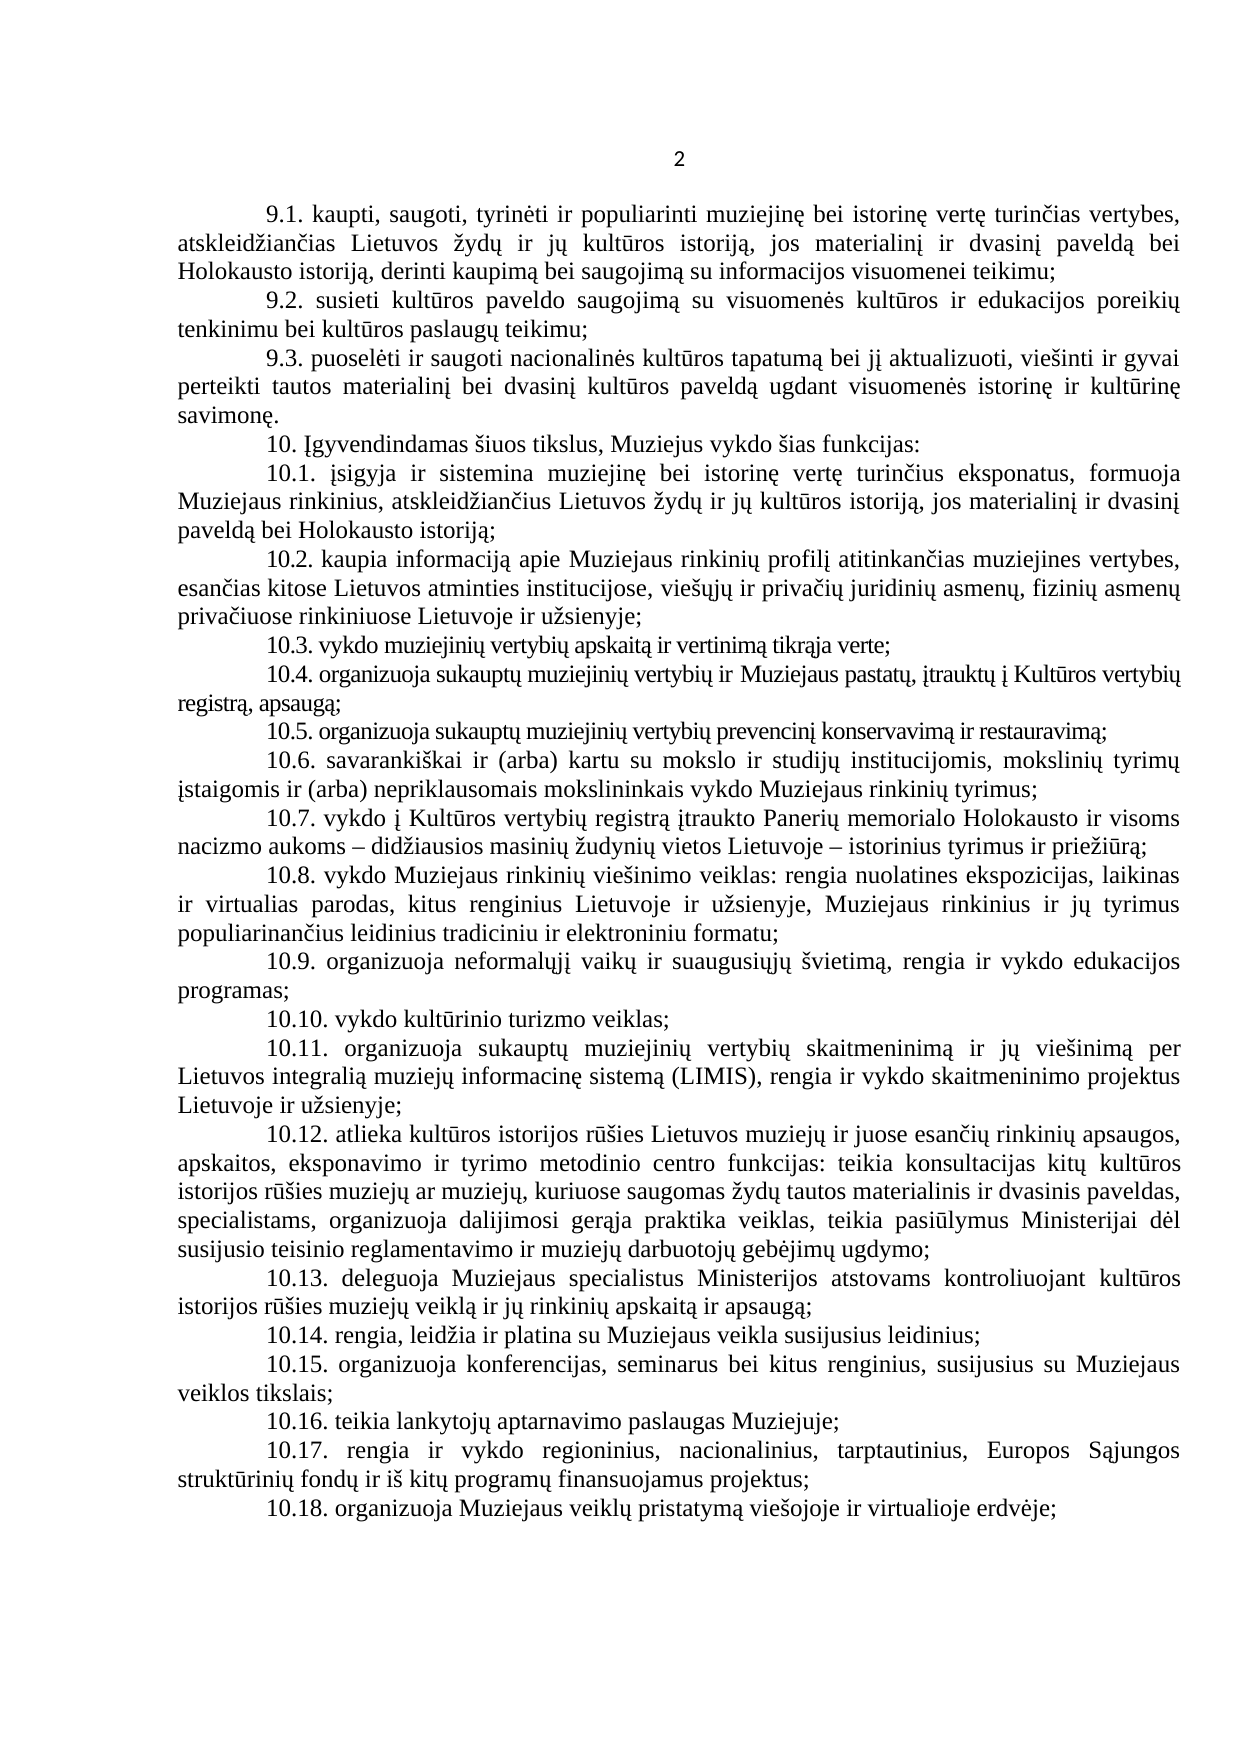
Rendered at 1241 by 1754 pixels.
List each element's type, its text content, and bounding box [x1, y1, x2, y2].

text 10.5. organizuoja sukauptų muziejinių vertybių prevencinį konservavimą ir restauravimą; [177, 716, 1181, 745]
text 10.10. vykdo kultūrinio turizmo veiklas; [177, 1004, 1181, 1033]
text 10.18. organizuoja Muziejaus veiklų pristatymą viešojoje ir virtualioje erdvėje; [177, 1493, 1181, 1521]
text 10.8. vykdo Muziejaus rinkinių viešinimo veiklas: rengia nuolatines ekspozicijas, laikinas ir virtualias parodas, kitus renginius Lietuvoje ir užsienyje, Muziejaus rinkinius ir jų tyrimus populiarinančius leidinius tradiciniu ir elektroniniu formatu; [177, 860, 1181, 946]
text 9.2. susieti kultūros paveldo saugojimą su visuomenės kultūros ir edukacijos poreikių tenkinimu bei kultūros paslaugų teikimu; [177, 285, 1181, 343]
text 10.7. vykdo į Kultūros vertybių registrą įtraukto Panerių memorialo Holokausto ir visoms nacizmo aukoms – didžiausios masinių žudynių vietos Lietuvoje – istorinius tyrimus ir priežiūrą; [177, 803, 1181, 860]
text 10.17. rengia ir vykdo regioninius, nacionalinius, tarptautinius, Europos Sąjungos struktūrinių fondų ir iš kitų programų finansuojamus projektus; [177, 1435, 1181, 1493]
text 10.16. teikia lankytojų aptarnavimo paslaugas Muziejuje; [177, 1406, 1181, 1435]
text 10.1. įsigyja ir sistemina muziejinę bei istorinę vertę turinčius eksponatus, formuoja Muziejaus rinkinius, atskleidžiančius Lietuvos žydų ir jų kultūros istoriją, jos materialinį ir dvasinį paveldą bei Holokausto istoriją; [177, 458, 1181, 544]
text 10.12. atlieka kultūros istorijos rūšies Lietuvos muziejų ir juose esančių rinkinių apsaugos, apskaitos, eksponavimo ir tyrimo metodinio centro funkcijas: teikia konsultacijas kitų kultūros istorijos rūšies muziejų ar muziejų, kuriuose saugomas žydų tautos materialinis ir dvasinis paveldas, specialistams, organizuoja dalijimosi gerąja praktika veiklas, teikia pasiūlymus Ministerijai dėl susijusio teisinio reglamentavimo ir muziejų darbuotojų gebėjimų ugdymo; [177, 1119, 1181, 1263]
text 10.4. organizuoja sukauptų muziejinių vertybių ir Muziejaus pastatų, įtrauktų į Kultūros vertybių registrą, apsaugą; [177, 659, 1181, 716]
text 10.15. organizuoja konferencijas, seminarus bei kitus renginius, susijusius su Muziejaus veiklos tikslais; [177, 1349, 1181, 1406]
text 9.3. puoselėti ir saugoti nacionalinės kultūros tapatumą bei jį aktualizuoti, viešinti ir gyvai perteikti tautos materialinį bei dvasinį kultūros paveldą ugdant visuomenės istorinę ir kultūrinę savimonę. [177, 343, 1181, 429]
text 10.3. vykdo muziejinių vertybių apskaitą ir vertinimą tikrąja verte; [177, 630, 1181, 659]
text 10.2. kaupia informaciją apie Muziejaus rinkinių profilį atitinkančias muziejines vertybes, esančias kitose Lietuvos atminties institucijose, viešųjų ir privačių juridinių asmenų, fizinių asmenų privačiuose rinkiniuose Lietuvoje ir užsienyje; [177, 544, 1181, 630]
text 10.11. organizuoja sukauptų muziejinių vertybių skaitmeninimą ir jų viešinimą per Lietuvos integralią muziejų informacinę sistemą (LIMIS), rengia ir vykdo skaitmeninimo projektus Lietuvoje ir užsienyje; [177, 1033, 1181, 1119]
text 10.6. savarankiškai ir (arba) kartu su mokslo ir studijų institucijomis, mokslinių tyrimų įstaigomis ir (arba) nepriklausomais mokslininkais vykdo Muziejaus rinkinių tyrimus; [177, 745, 1181, 803]
text 9.1. kaupti, saugoti, tyrinėti ir populiarinti muziejinę bei istorinę vertę turinčias vertybes, atskleidžiančias Lietuvos žydų ir jų kultūros istoriją, jos materialinį ir dvasinį paveldą bei Holokausto istoriją, derinti kaupimą bei saugojimą su informacijos visuomenei teikimu; [177, 199, 1181, 285]
text 10.9. organizuoja neformalųjį vaikų ir suaugusiųjų švietimą, rengia ir vykdo edukacijos programas; [177, 946, 1181, 1004]
text 10.13. deleguoja Muziejaus specialistus Ministerijos atstovams kontroliuojant kultūros istorijos rūšies muziejų veiklą ir jų rinkinių apskaitą ir apsaugą; [177, 1263, 1181, 1320]
text 10. Įgyvendindamas šiuos tikslus, Muziejus vykdo šias funkcijas: [177, 429, 1181, 458]
text 10.14. rengia, leidžia ir platina su Muziejaus veikla susijusius leidinius; [177, 1320, 1181, 1349]
